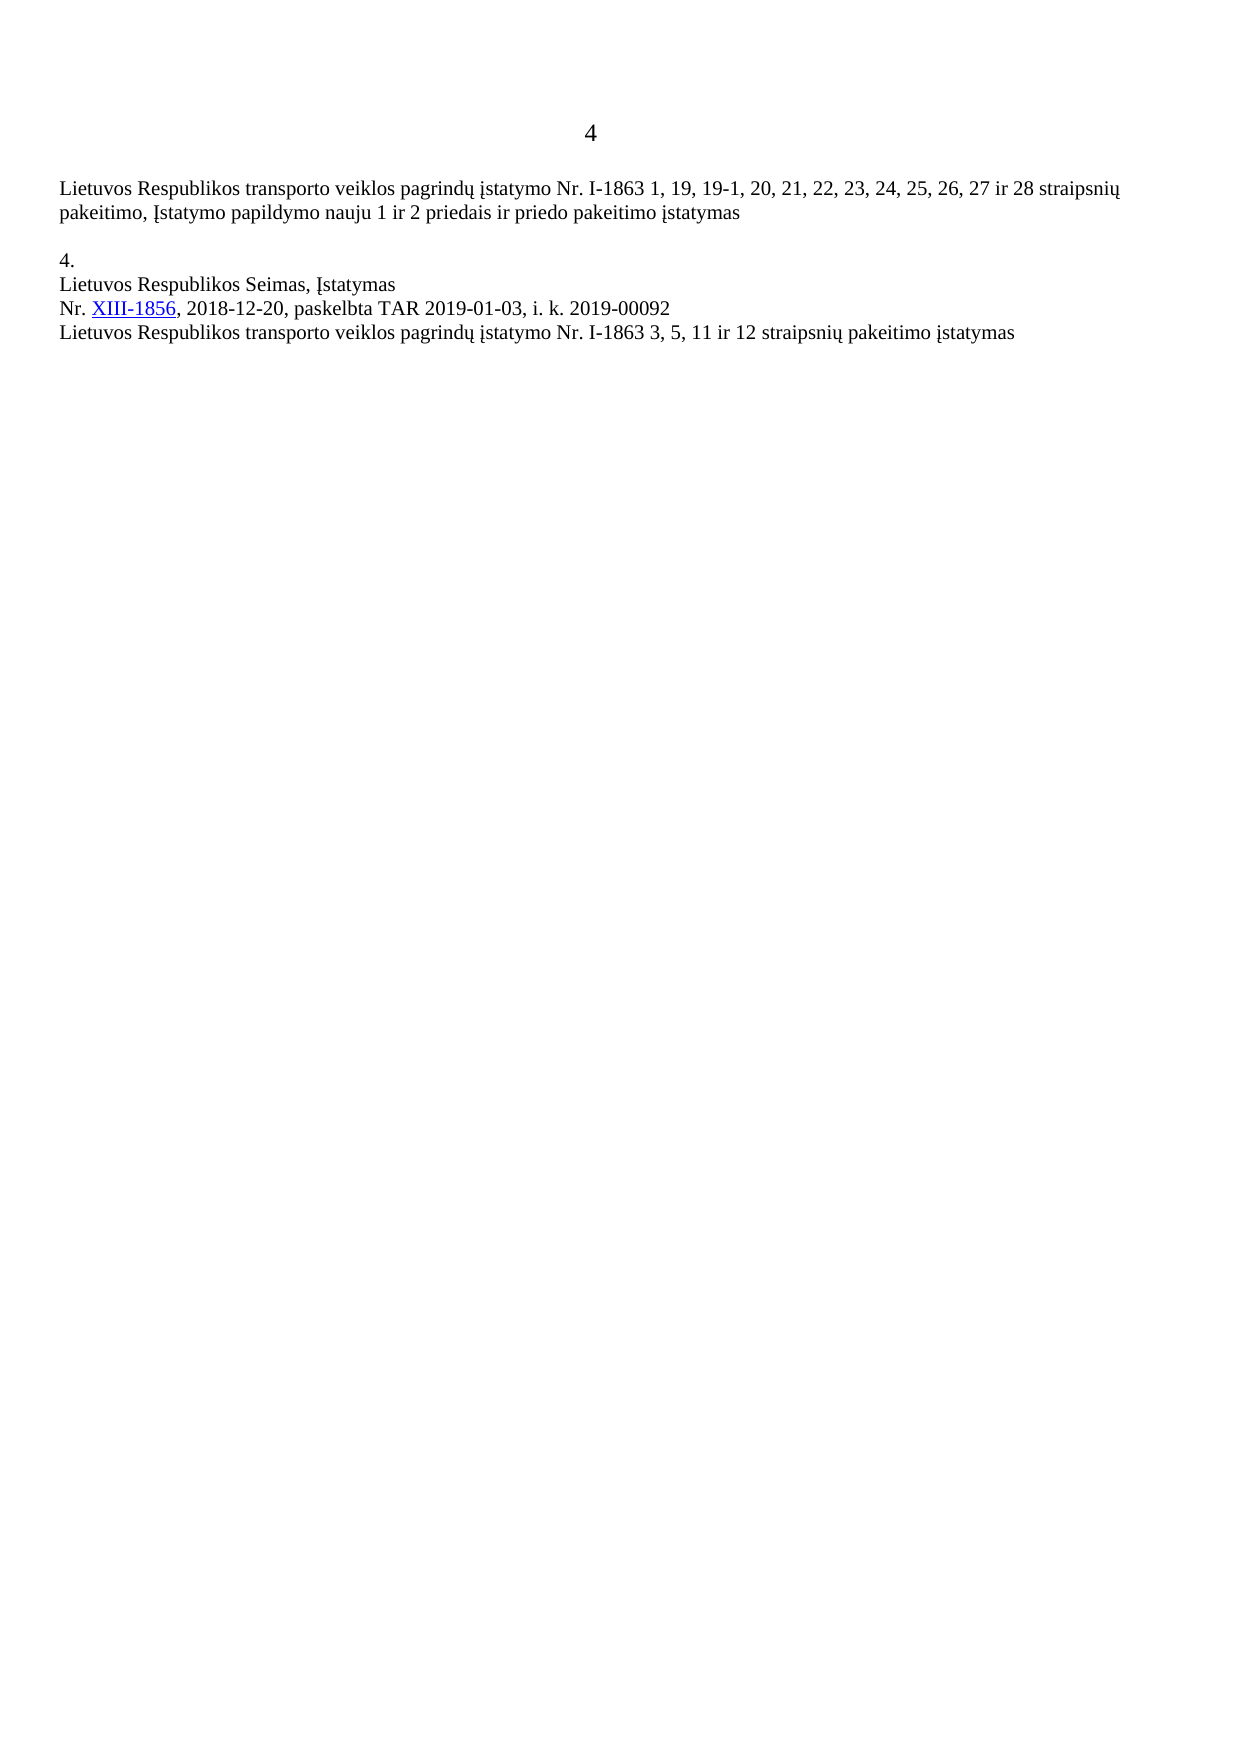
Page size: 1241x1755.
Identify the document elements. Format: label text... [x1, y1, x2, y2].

text Nr. XIII-1856, 2018-12-20, paskelbta TAR 2019-01-03, i. k. 2019-00092 [59, 296, 1122, 320]
text 4. [59, 248, 1122, 272]
text Lietuvos Respublikos Seimas, Įstatymas [59, 272, 1122, 296]
text Lietuvos Respublikos transporto veiklos pagrindų įstatymo Nr. I-1863 3, 5, 11 ir 12 straipsnių pakeitimo įstatymas [59, 320, 1122, 344]
text Lietuvos Respublikos transporto veiklos pagrindų įstatymo Nr. I-1863 1, 19, 19-1, 20, 21, 22, 23, 24, 25, 26, 27 ir 28 straipsnių pakeitimo, Įstatymo papildymo nauju 1 ir 2 priedais ir priedo pakeitimo įstatymas [59, 176, 1122, 224]
